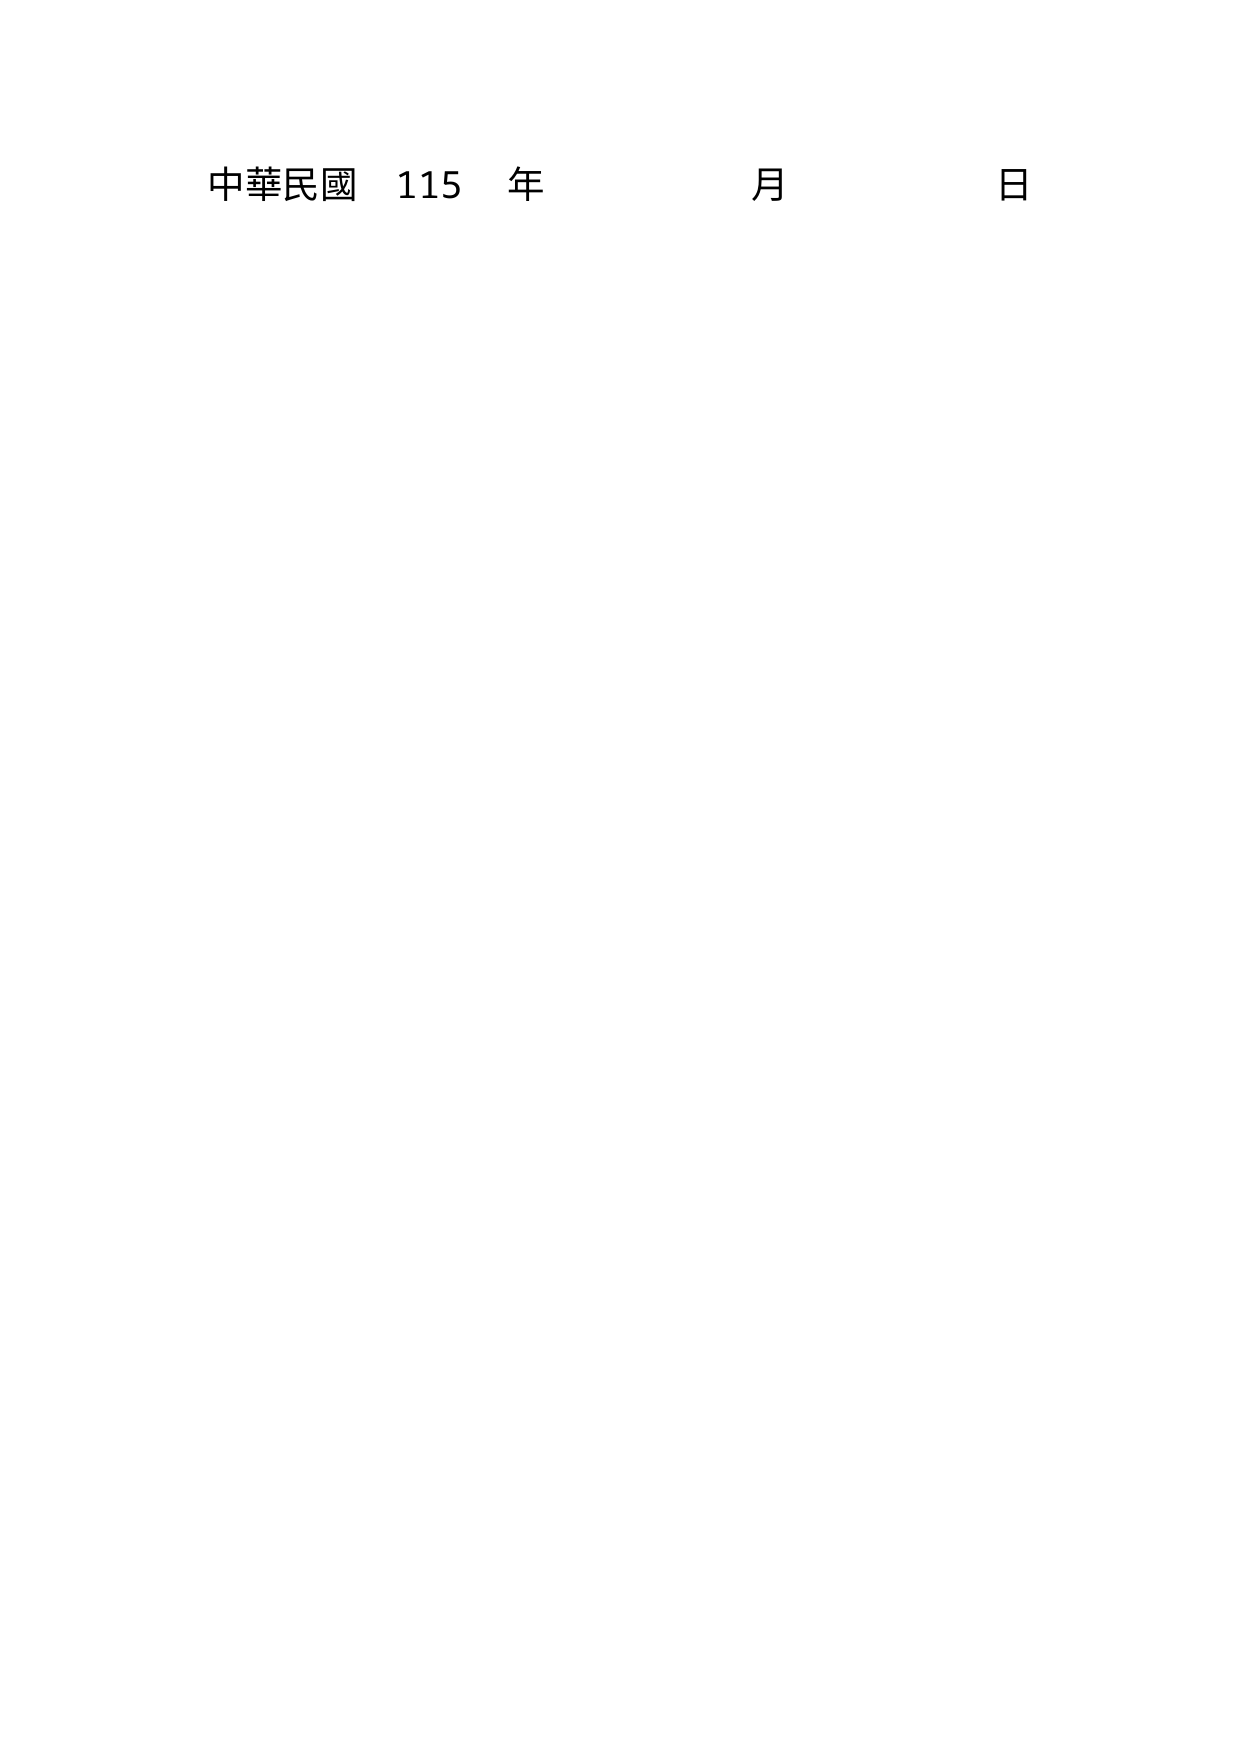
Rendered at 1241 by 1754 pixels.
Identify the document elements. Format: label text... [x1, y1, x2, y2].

text 中華民國 115 年 月 日 [118, 141, 1122, 203]
